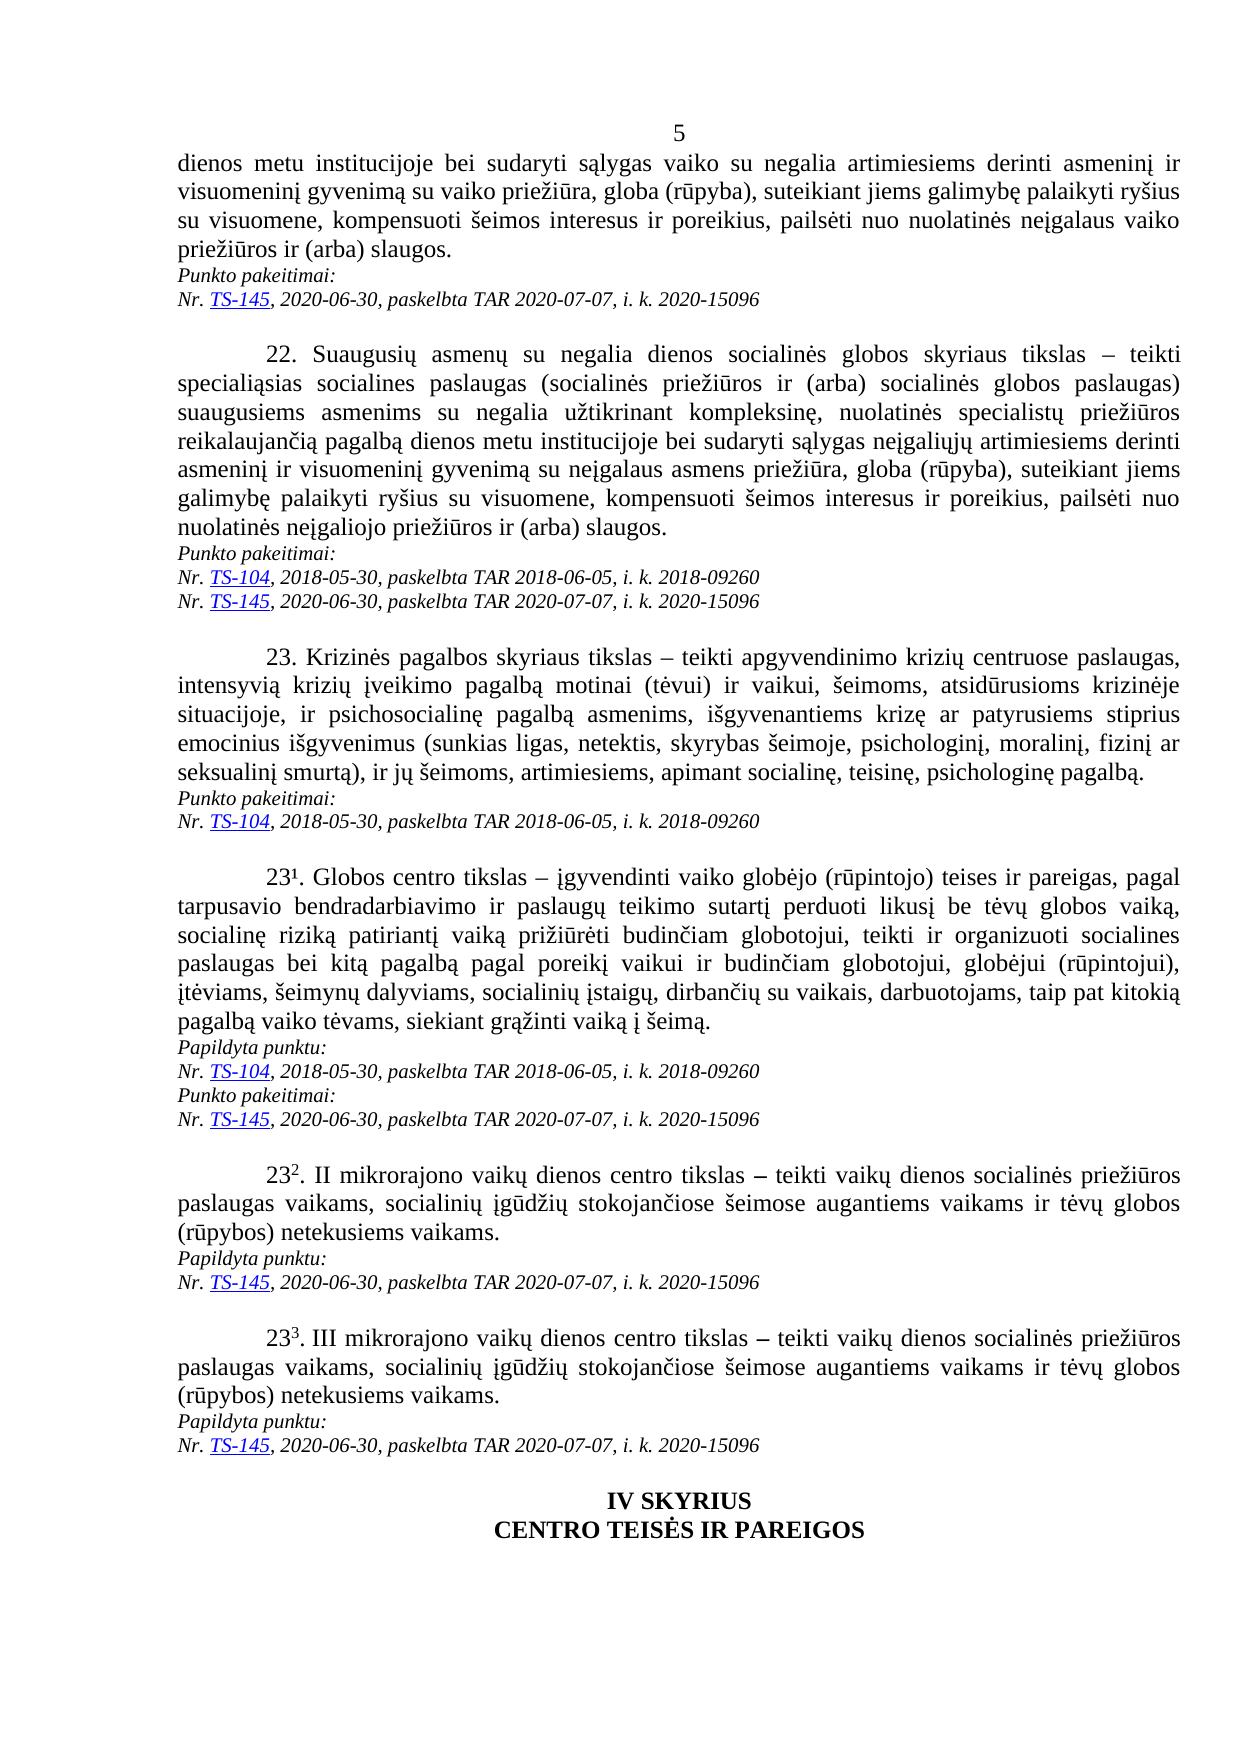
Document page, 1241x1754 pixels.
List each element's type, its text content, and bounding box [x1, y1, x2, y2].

text Nr. TS-145, 2020-06-30, paskelbta TAR 2020-07-07, i. k. 2020-15096 [177, 1433, 1181, 1457]
text Papildyta punktu: [177, 1035, 1181, 1059]
text 23. Krizinės pagalbos skyriaus tikslas – teikti apgyvendinimo krizių centruose paslaugas, intensyvią krizių įveikimo pagalbą motinai (tėvui) ir vaikui, šeimoms, atsidūrusioms krizinėje situacijoje, ir psichosocialinę pagalbą asmenims, išgyvenantiems krizę ar patyrusiems stiprius emocinius išgyvenimus (sunkias ligas, netektis, skyrybas šeimoje, psichologinį, moralinį, fizinį ar seksualinį smurtą), ir jų šeimoms, artimiesiems, apimant socialinę, teisinę, psichologinę pagalbą. [177, 642, 1181, 785]
text Papildyta punktu: [177, 1409, 1181, 1433]
text Nr. TS-145, 2020-06-30, paskelbta TAR 2020-07-07, i. k. 2020-15096 [177, 1270, 1181, 1294]
text Punkto pakeitimai: [177, 263, 1181, 287]
text 233. III mikrorajono vaikų dienos centro tikslas – teikti vaikų dienos socialinės priežiūros paslaugas vaikams, socialinių įgūdžių stokojančiose šeimose augantiems vaikams ir tėvų globos (rūpybos) netekusiems vaikams. [177, 1323, 1181, 1409]
text IV SKYRIUS [177, 1486, 1181, 1515]
text dienos metu institucijoje bei sudaryti sąlygas vaiko su negalia artimiesiems derinti asmeninį ir visuomeninį gyvenimą su vaiko priežiūra, globa (rūpyba), suteikiant jiems galimybę palaikyti ryšius su visuomene, kompensuoti šeimos interesus ir poreikius, pailsėti nuo nuolatinės neįgalaus vaiko priežiūros ir (arba) slaugos. [177, 148, 1181, 263]
text Nr. TS-104, 2018-05-30, paskelbta TAR 2018-06-05, i. k. 2018-09260 [177, 809, 1181, 833]
text Nr. TS-104, 2018-05-30, paskelbta TAR 2018-06-05, i. k. 2018-09260 [177, 1059, 1181, 1083]
text Papildyta punktu: [177, 1246, 1181, 1270]
text Punkto pakeitimai: [177, 1083, 1181, 1107]
text Nr. TS-145, 2020-06-30, paskelbta TAR 2020-07-07, i. k. 2020-15096 [177, 287, 1181, 311]
text CENTRO TEISĖS IR PAREIGOS [177, 1515, 1181, 1543]
text Nr. TS-104, 2018-05-30, paskelbta TAR 2018-06-05, i. k. 2018-09260 [177, 565, 1181, 589]
text Punkto pakeitimai: [177, 785, 1181, 809]
text 22. Suaugusių asmenų su negalia dienos socialinės globos skyriaus tikslas – teikti specialiąsias socialines paslaugas (socialinės priežiūros ir (arba) socialinės globos paslaugas) suaugusiems asmenims su negalia užtikrinant kompleksinę, nuolatinės specialistų priežiūros reikalaujančią pagalbą dienos metu institucijoje bei sudaryti sąlygas neįgaliųjų artimiesiems derinti asmeninį ir visuomeninį gyvenimą su neįgalaus asmens priežiūra, globa (rūpyba), suteikiant jiems galimybę palaikyti ryšius su visuomene, kompensuoti šeimos interesus ir poreikius, pailsėti nuo nuolatinės neįgaliojo priežiūros ir (arba) slaugos. [177, 339, 1181, 541]
text 232. II mikrorajono vaikų dienos centro tikslas – teikti vaikų dienos socialinės priežiūros paslaugas vaikams, socialinių įgūdžių stokojančiose šeimose augantiems vaikams ir tėvų globos (rūpybos) netekusiems vaikams. [177, 1160, 1181, 1246]
text Punkto pakeitimai: [177, 541, 1181, 565]
text 23¹. Globos centro tikslas – įgyvendinti vaiko globėjo (rūpintojo) teises ir pareigas, pagal tarpusavio bendradarbiavimo ir paslaugų teikimo sutartį perduoti likusį be tėvų globos vaiką, socialinę riziką patiriantį vaiką prižiūrėti budinčiam globotojui, teikti ir organizuoti socialines paslaugas bei kitą pagalbą pagal poreikį vaikui ir budinčiam globotojui, globėjui (rūpintojui), įtėviams, šeimynų dalyviams, socialinių įstaigų, dirbančių su vaikais, darbuotojams, taip pat kitokią pagalbą vaiko tėvams, siekiant grąžinti vaiką į šeimą. [177, 862, 1181, 1035]
text Nr. TS-145, 2020-06-30, paskelbta TAR 2020-07-07, i. k. 2020-15096 [177, 1107, 1181, 1131]
text Nr. TS-145, 2020-06-30, paskelbta TAR 2020-07-07, i. k. 2020-15096 [177, 589, 1181, 613]
